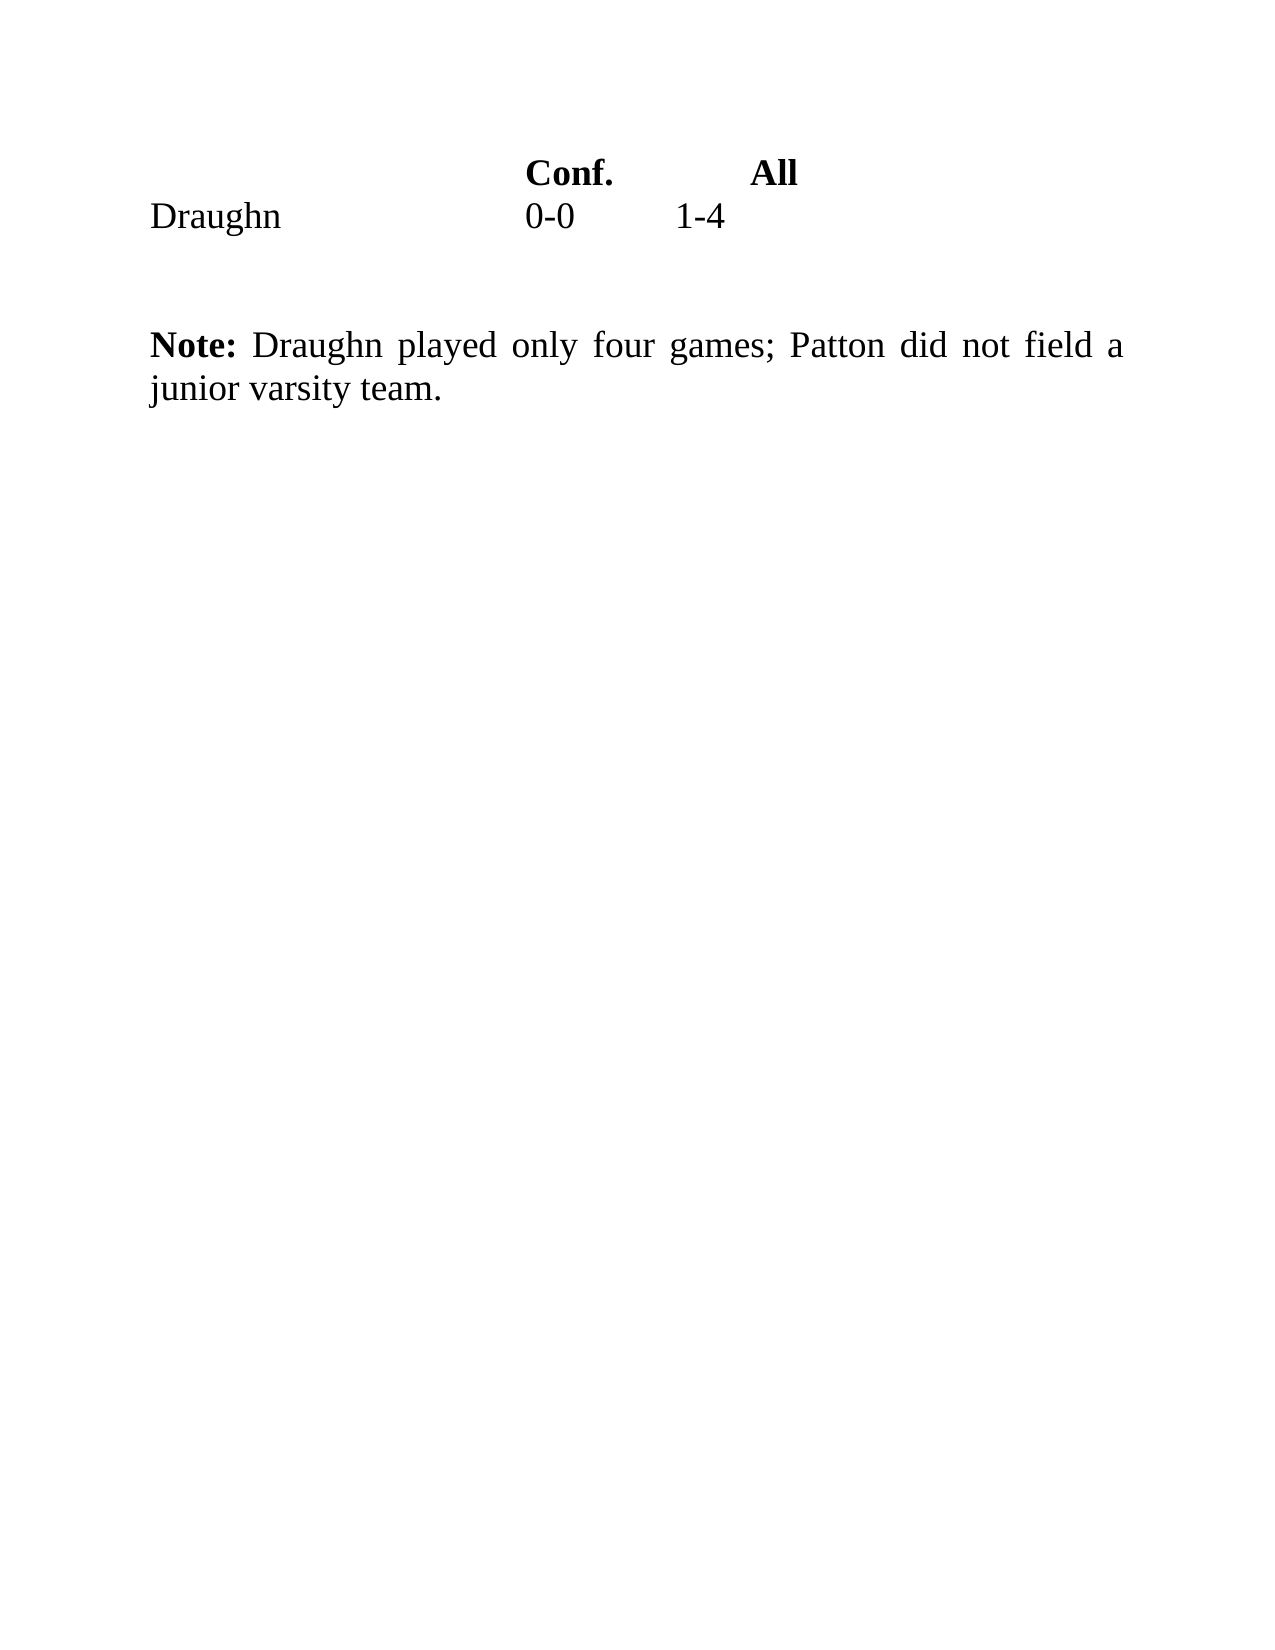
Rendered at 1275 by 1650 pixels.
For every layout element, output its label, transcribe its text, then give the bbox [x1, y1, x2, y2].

text Note: Draughn played only four games; Patton did not field a junior varsity team. [150, 322, 1125, 409]
text Conf. All [450, 150, 1125, 193]
text Draughn 0-0 1-4 [150, 193, 1125, 236]
